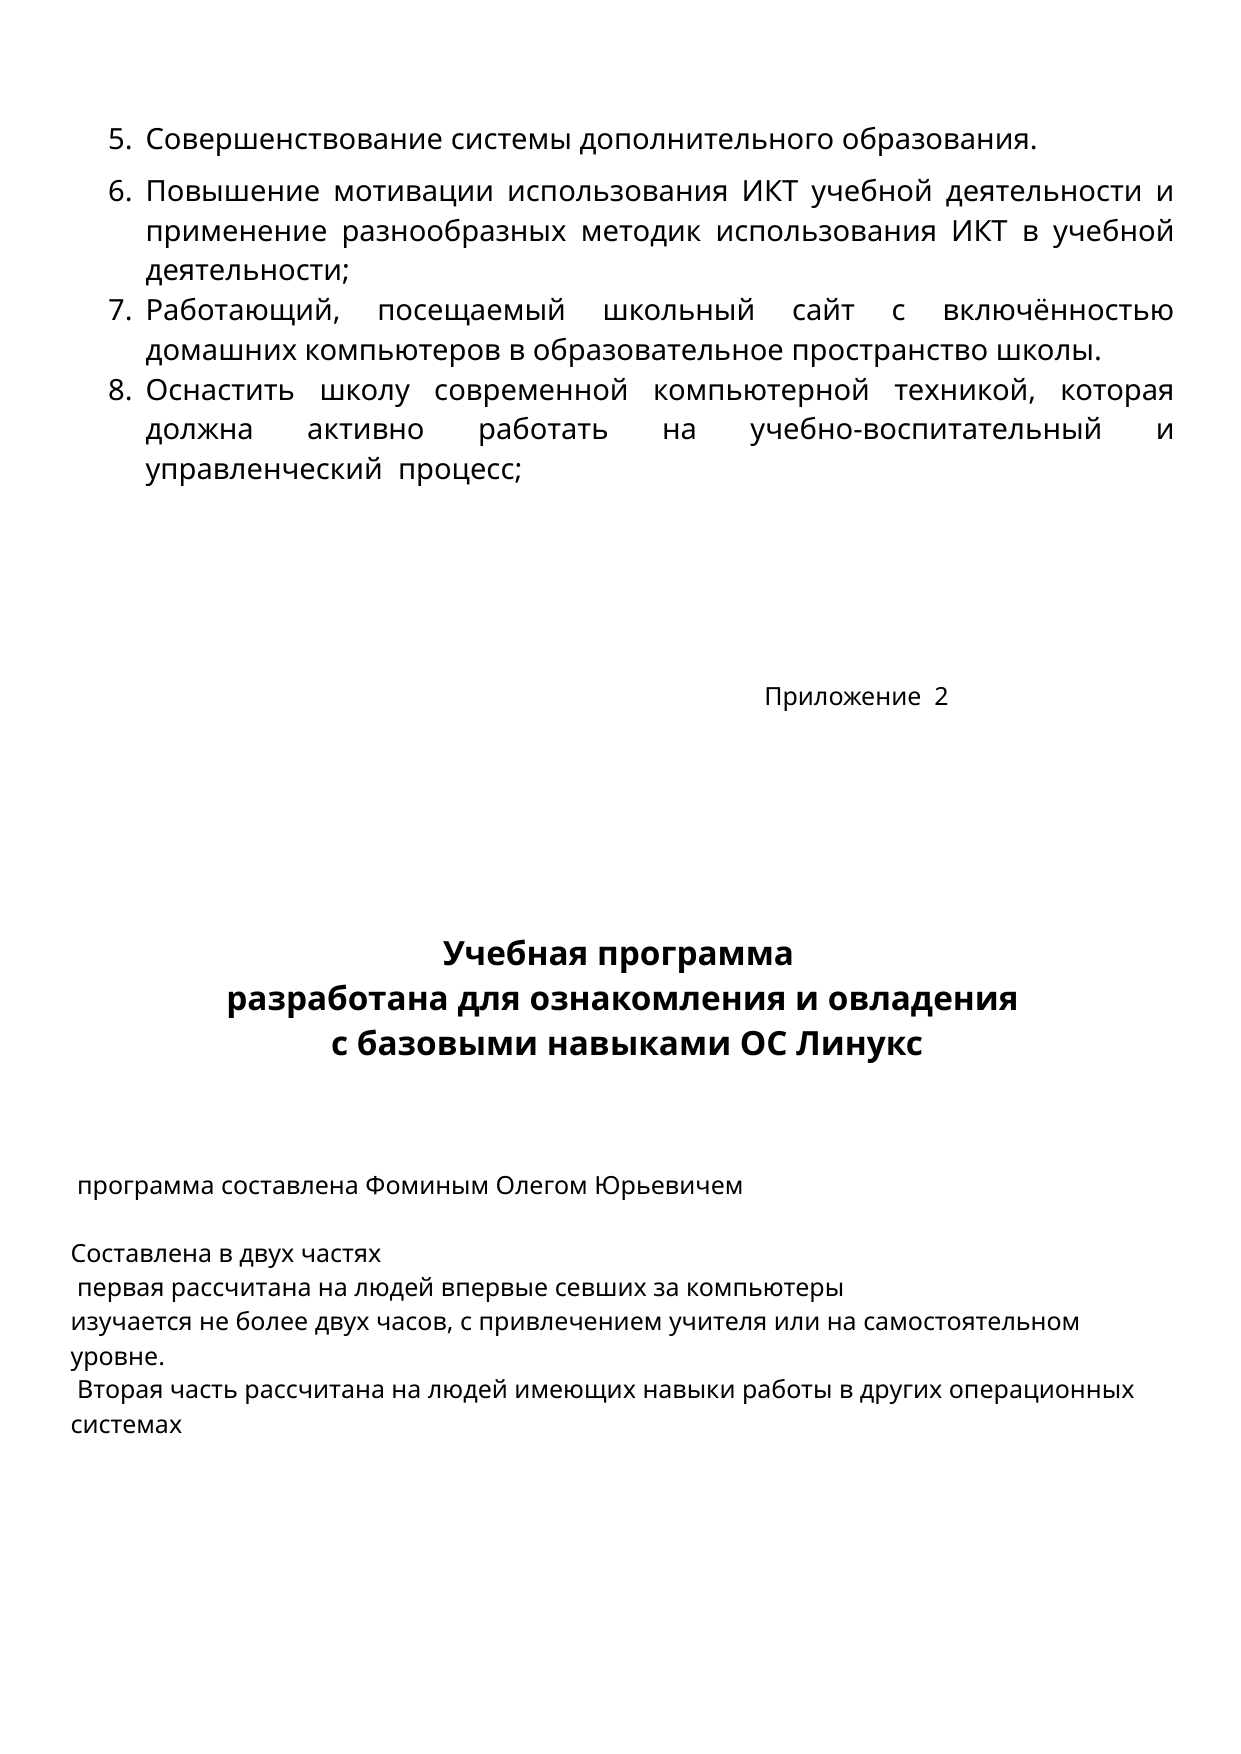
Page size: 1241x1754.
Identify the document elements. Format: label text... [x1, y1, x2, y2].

list Совершенствование системы дополнительного образования. [108, 118, 1175, 158]
text Учебная программа [70, 929, 1175, 975]
text программа составлена Фоминым Олегом Юрьевичем [70, 1168, 1175, 1202]
list Повышение мотивации использования ИКТ учебной деятельности и применение разнообразных методик использования ИКТ в учебной деятельности; [108, 170, 1175, 289]
text Приложение 2 [70, 678, 1175, 712]
list Оснастить школу современной компьютерной техникой, которая должна активно работать на учебно-воспитательный и управленческий процесс; [108, 369, 1175, 488]
list Работающий, посещаемый школьный сайт с включённостью домашних компьютеров в образовательное пространство школы. [108, 289, 1175, 369]
text разработана для ознакомления и овладения [70, 975, 1175, 1020]
text Составлена в двух частях [70, 1236, 1175, 1270]
text Вторая часть рассчитана на людей имеющих навыки работы в других операционных системах [70, 1372, 1175, 1440]
text изучается не более двух часов, с привлечением учителя или на самостоятельном уровне. [70, 1304, 1175, 1372]
text с базовыми навыками ОС Линукс [70, 1020, 1175, 1066]
text первая рассчитана на людей впервые севших за компьютеры [70, 1270, 1175, 1304]
